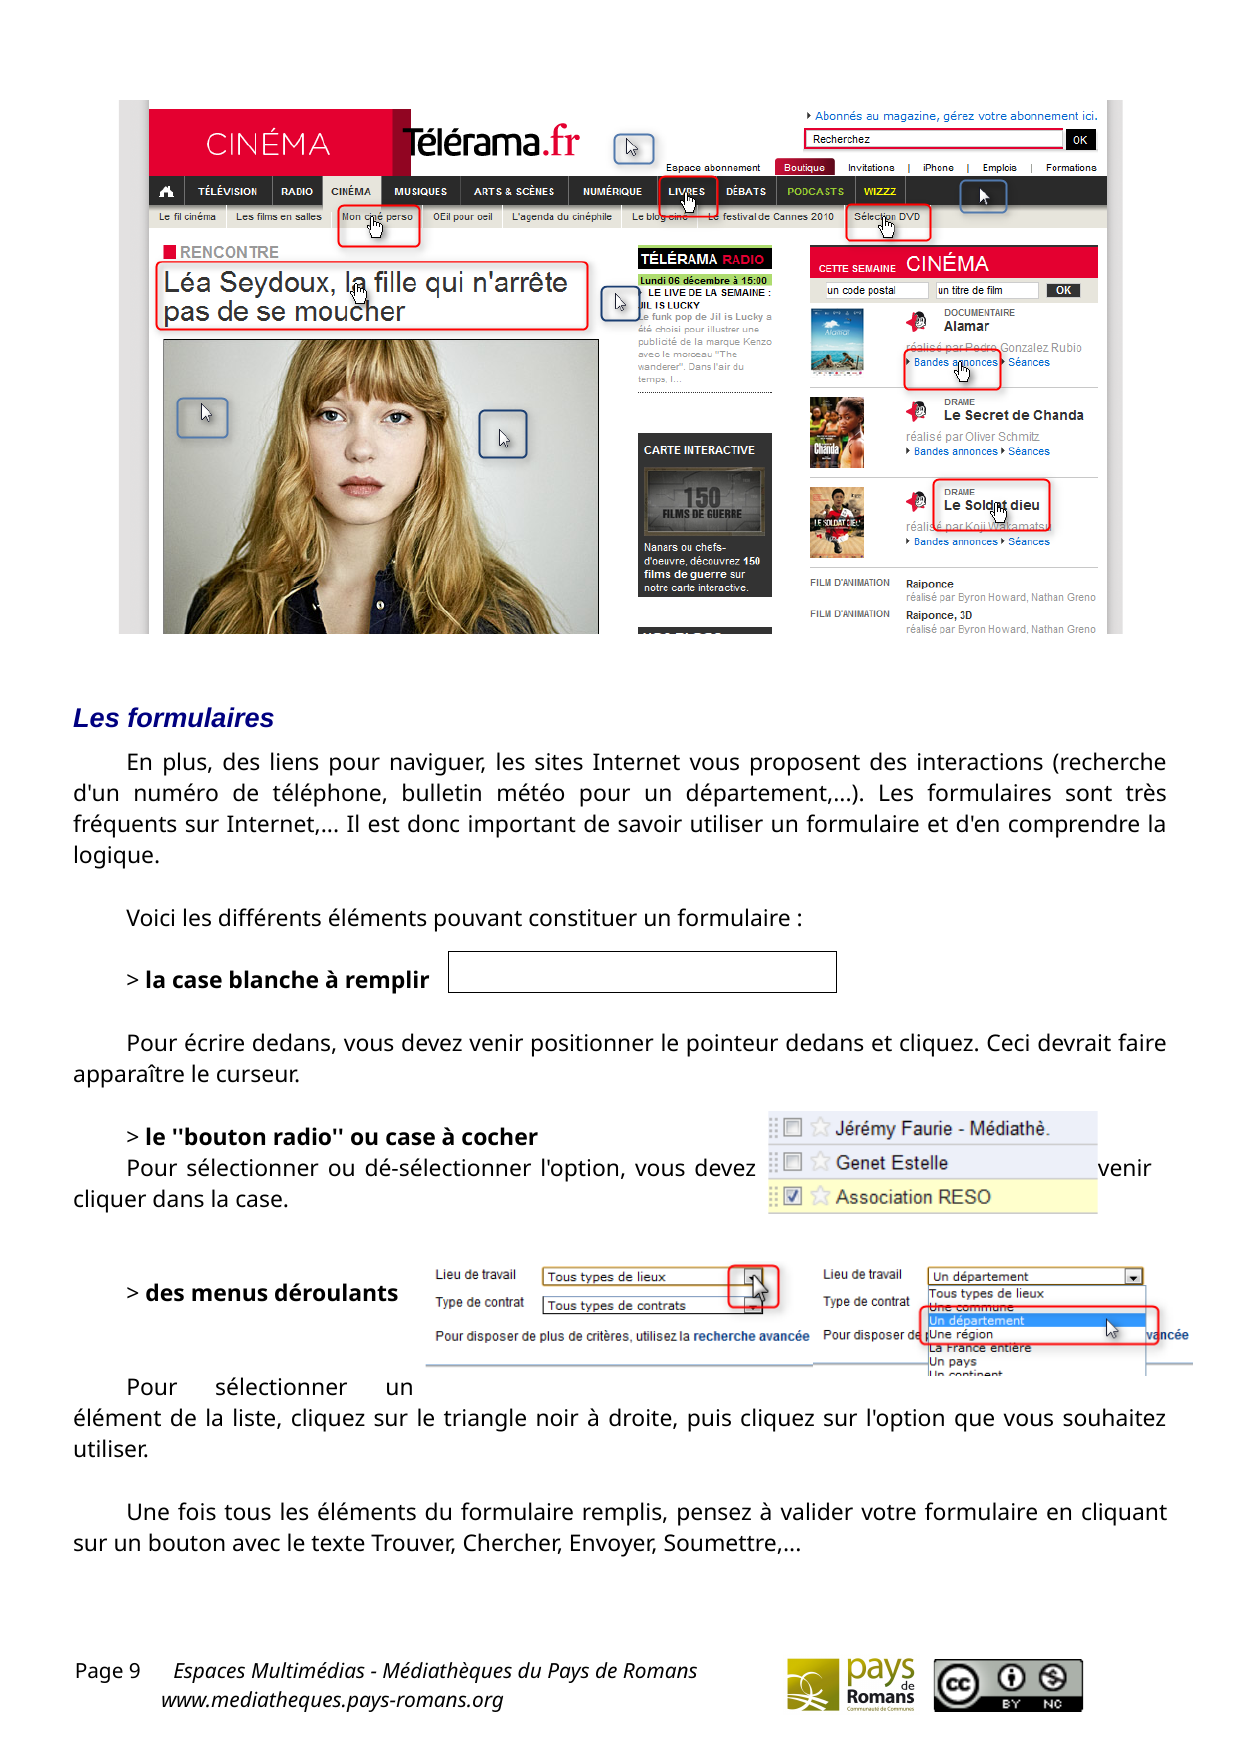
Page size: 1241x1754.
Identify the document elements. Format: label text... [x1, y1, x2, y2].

text Pour écrire dedans, vous devez venir positionner le pointeur dedans et cliquez. Ceci devrait faire apparaître le curseur. [73, 1027, 1169, 1089]
text [1098, 1121, 1169, 1152]
text > des menus déroulants [73, 1277, 425, 1308]
picture [782, 1654, 920, 1715]
picture [425, 1261, 1193, 1378]
picture [768, 1111, 1098, 1214]
text Voici les différents éléments pouvant constituer un formulaire : [73, 902, 1169, 933]
picture [118, 100, 1123, 634]
text En plus, des liens pour naviguer, les sites Internet vous proposent des interactions (recherche d'un numéro de téléphone, bulletin météo pour un département,...). Les formulaires sont très fréquents sur Internet,... Il est donc important de savoir utiliser un formulaire et d'en comprendre la logique. [73, 746, 1169, 871]
subtitle Les formulaires [73, 702, 1169, 733]
picture [933, 1659, 1084, 1712]
text Pour sélectionner un élément de la liste, cliquez sur le triangle noir à droite, puis cliquez sur l'option que vous souhaitez utiliser. [73, 1371, 1169, 1464]
text > le ''bouton radio'' ou case à cocher [73, 1121, 768, 1152]
text Pour sélectionner ou dé-sélectionner l'option, vous devez venir cliquer dans la case. [1098, 1152, 1169, 1214]
text Pour sélectionner ou dé-sélectionner l'option, vous devez venir cliquer dans la case. [73, 1152, 768, 1214]
text Une fois tous les éléments du formulaire remplis, pensez à valider votre formulaire en cliquant sur un bouton avec le texte Trouver, Chercher, Envoyer, Soumettre,... [73, 1496, 1169, 1558]
text > la case blanche à remplir [73, 964, 1169, 996]
